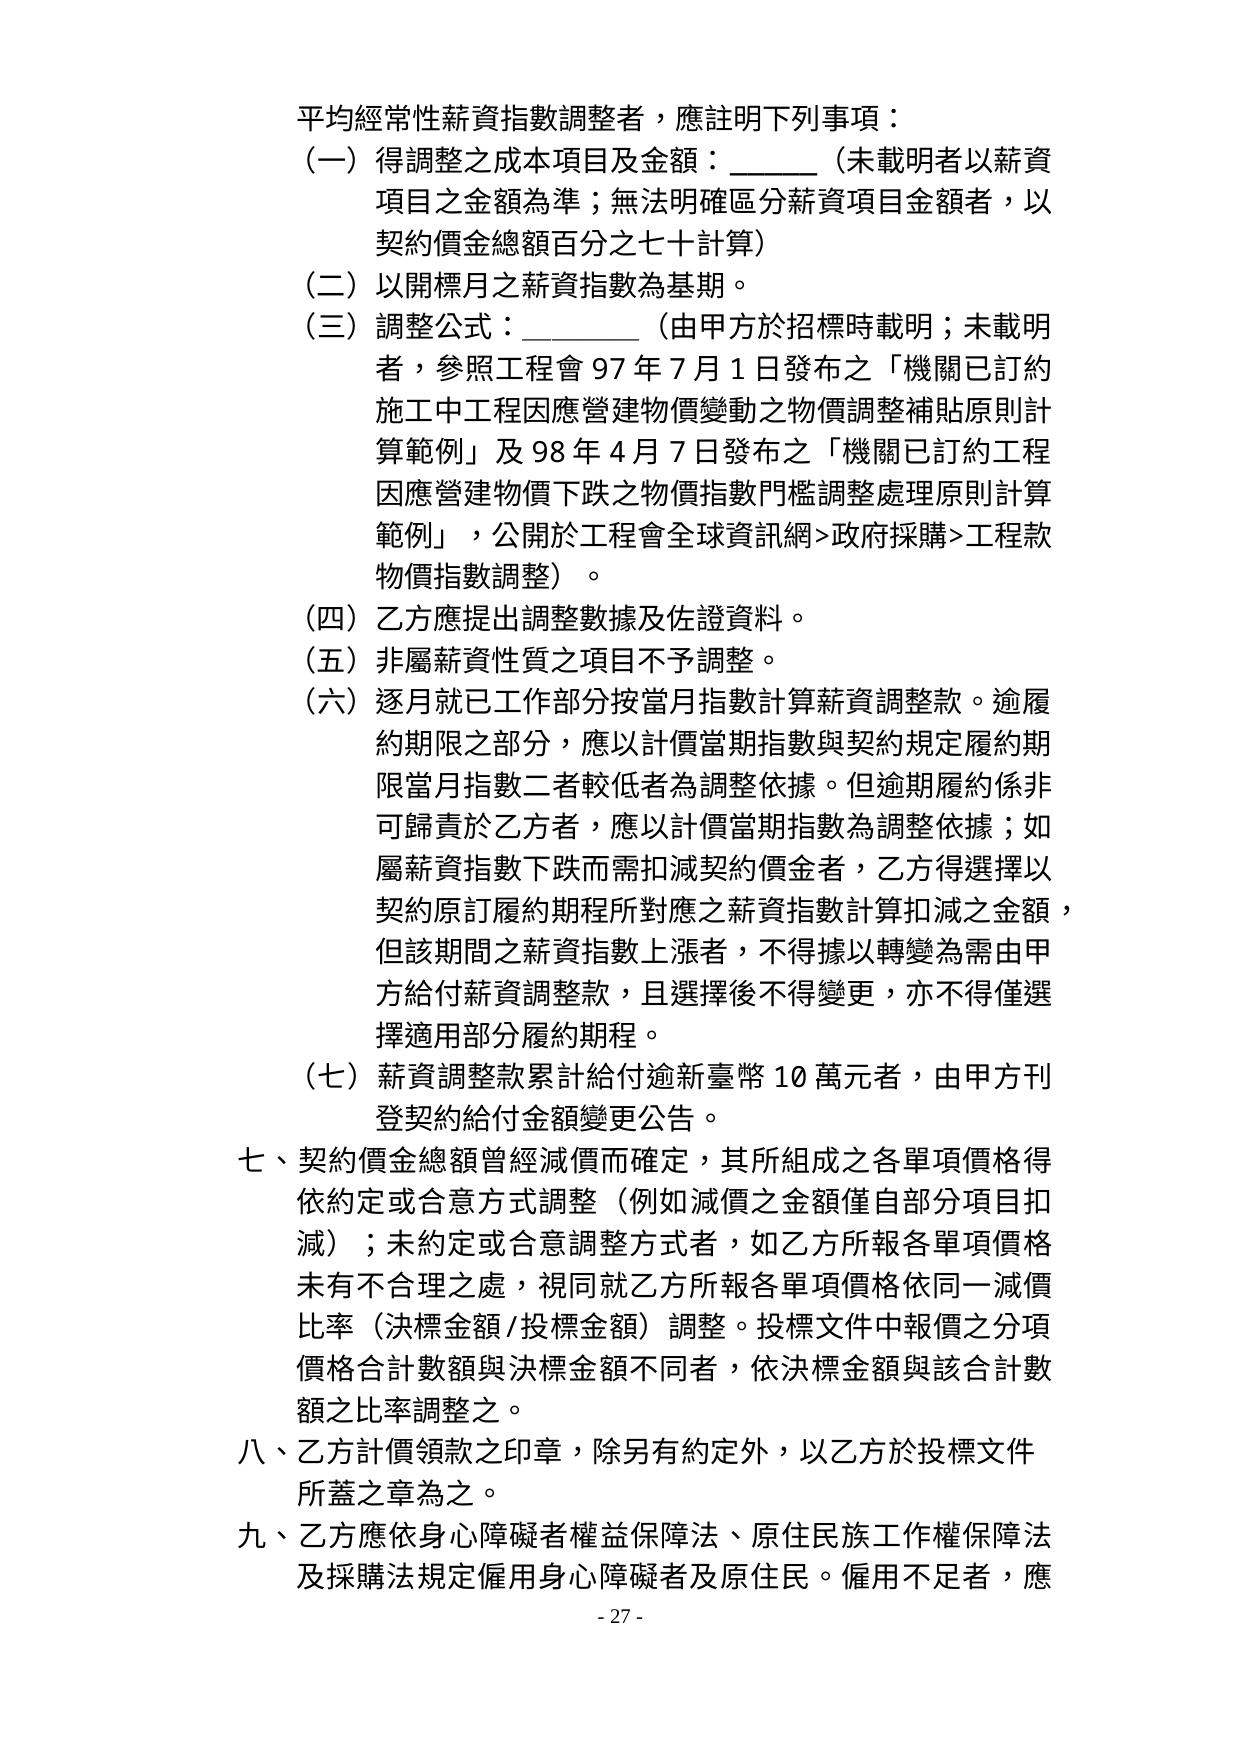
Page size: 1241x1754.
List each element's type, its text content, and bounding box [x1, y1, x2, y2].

text 七、契約價金總額曾經減價而確定，其所組成之各單項價格得依約定或合意方式調整（例如減價之金額僅自部分項目扣減）；未約定或合意調整方式者，如乙方所報各單項價格未有不合理之處，視同就乙方所報各單項價格依同一減價比率（決標金額/投標金額）調整。投標文件中報價之分項價格合計數額與決標金額不同者，依決標金額與該合計數額之比率調整之。 [237, 1138, 1053, 1429]
text （一）得調整之成本項目及金額：_____（未載明者以薪資項目之金額為準；無法明確區分薪資項目金額者，以契約價金總額百分之七十計算） [287, 138, 1053, 263]
text （五）非屬薪資性質之項目不予調整。 [287, 638, 1053, 679]
text 八、乙方計價領款之印章，除另有約定外，以乙方於投標文件所蓋之章為之。 [237, 1429, 1053, 1513]
text （四）乙方應提出調整數據及佐證資料。 [287, 596, 1053, 638]
text （六）逐月就已工作部分按當月指數計算薪資調整款。逾履約期限之部分，應以計價當期指數與契約規定履約期限當月指數二者較低者為調整依據。但逾期履約係非可歸責於乙方者，應以計價當期指數為調整依據；如屬薪資指數下跌而需扣減契約價金者，乙方得選擇以契約原訂履約期程所對應之薪資指數計算扣減之金額，但該期間之薪資指數上漲者，不得據以轉變為需由甲方給付薪資調整款，且選擇後不得變更，亦不得僅選擇適用部分履約期程。 [287, 679, 1053, 1054]
text （三）調整公式：＿＿＿＿（由甲方於招標時載明；未載明者，參照工程會97年7月1日發布之「機關已訂約施工中工程因應營建物價變動之物價調整補貼原則計算範例」及98年4月7日發布之「機關已訂約工程因應營建物價下跌之物價指數門檻調整處理原則計算範例」，公開於工程會全球資訊網>政府採購>工程款物價指數調整）。 [287, 304, 1053, 596]
text （二）以開標月之薪資指數為基期。 [287, 263, 1053, 304]
text （七）薪資調整款累計給付逾新臺幣10萬元者，由甲方刊登契約給付金額變更公告。 [287, 1054, 1053, 1138]
text 平均經常性薪資指數調整者，應註明下列事項： [237, 96, 1053, 138]
text 九、乙方應依身心障礙者權益保障法、原住民族工作權保障法及採購法規定僱用身心障礙者及原住民。僱用不足者，應 [237, 1513, 1053, 1596]
